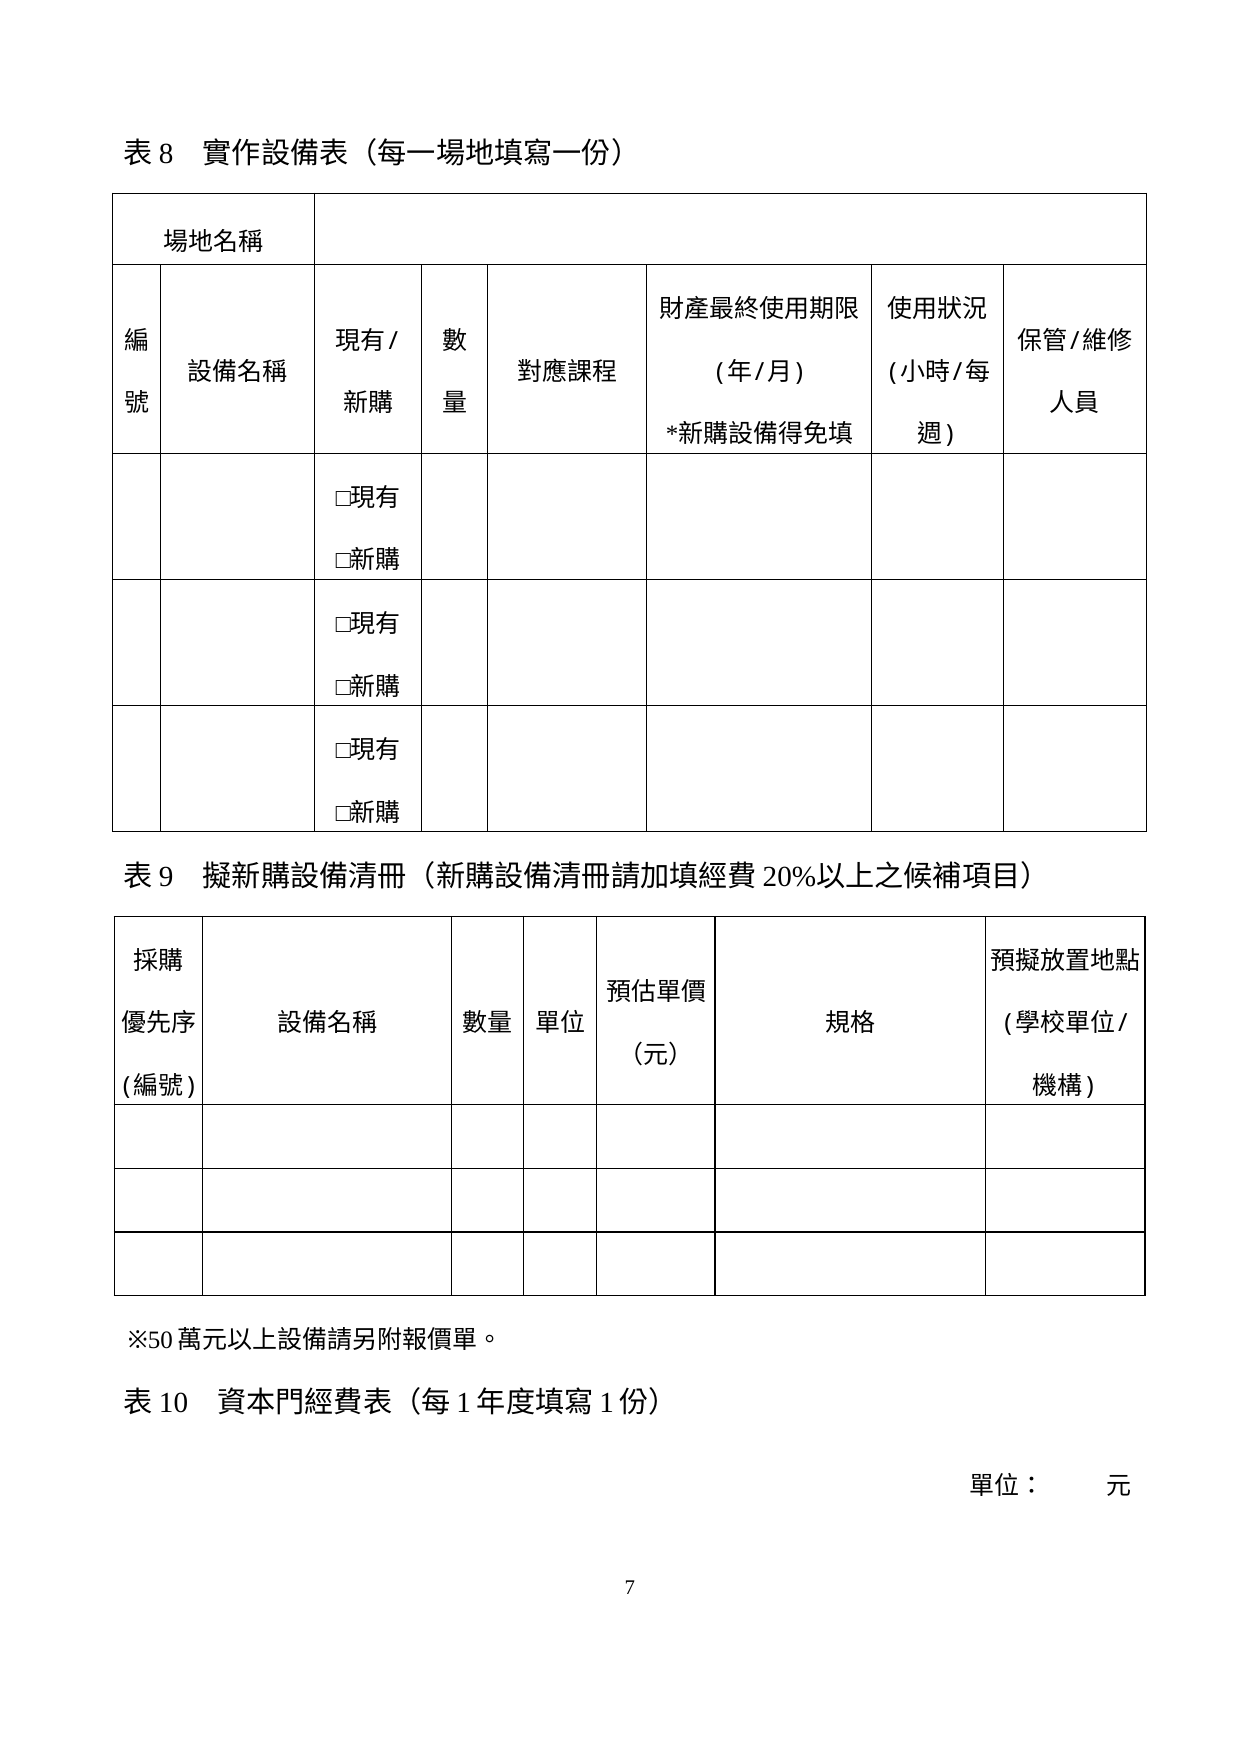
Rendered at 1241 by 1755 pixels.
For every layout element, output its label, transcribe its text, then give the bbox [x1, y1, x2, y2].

table_cell [488, 706, 646, 831]
table_cell [115, 1105, 202, 1168]
table_header [315, 194, 1146, 264]
table_cell [986, 1233, 1144, 1295]
table_cell [452, 1233, 523, 1295]
table_cell [161, 706, 314, 831]
subtitle 表9 擬新購設備清冊（新購設備清冊請加填經費20%以上之候補項目） [124, 832, 1147, 894]
table_cell [113, 454, 160, 579]
table_cell [647, 454, 871, 579]
table_cell [524, 1233, 596, 1295]
table_cell [524, 1105, 596, 1168]
table_cell [113, 706, 160, 831]
table_cell 使用狀況(小時/每週) [872, 265, 1003, 453]
table_cell □現有 □新購 [315, 580, 421, 705]
table_cell [203, 1169, 451, 1231]
table_cell [1004, 580, 1146, 705]
table_cell 編號 [113, 265, 160, 453]
table_cell [113, 580, 160, 705]
table_cell [647, 580, 871, 705]
table_cell □現有 □新購 [315, 706, 421, 831]
table_header 數量 [452, 917, 523, 1104]
table_cell [716, 1169, 985, 1231]
table_cell [716, 1105, 985, 1168]
table_cell [161, 580, 314, 705]
table_header 單位 [524, 917, 596, 1104]
table_header 採購 優先序(編號) [115, 917, 202, 1104]
subtitle 表10 資本門經費表（每1年度填寫1份） [124, 1358, 1147, 1421]
table_cell [647, 706, 871, 831]
table_cell [597, 1105, 714, 1168]
text ※50萬元以上設備請另附報價單。 [127, 1296, 1147, 1358]
table_cell [872, 454, 1003, 579]
table_cell [488, 580, 646, 705]
table_header 場地名稱 [113, 194, 314, 264]
table_cell [872, 706, 1003, 831]
table_cell [986, 1105, 1144, 1168]
table_cell [452, 1105, 523, 1168]
table_cell [1004, 454, 1146, 579]
table_cell 財產最終使用期限(年/月) *新購設備得免填 [647, 265, 871, 453]
table_cell [872, 580, 1003, 705]
table_cell [488, 454, 646, 579]
table_cell □現有 □新購 [315, 454, 421, 579]
table_cell [422, 454, 487, 579]
table_header 設備名稱 [203, 917, 451, 1104]
table_cell [597, 1169, 714, 1231]
table_cell [422, 580, 487, 705]
table_cell 數量 [422, 265, 487, 453]
table_header 預擬放置地點(學校單位/機構) [986, 917, 1144, 1104]
table_cell 保管/維修人員 [1004, 265, 1146, 453]
table_header 規格 [716, 917, 985, 1104]
table_header 預估單價（元） [597, 917, 714, 1104]
table_cell [115, 1169, 202, 1231]
table_cell [716, 1233, 985, 1295]
table_cell [161, 454, 314, 579]
table_cell [452, 1169, 523, 1231]
table_cell [597, 1233, 714, 1295]
text 單位： 元 [112, 1442, 1131, 1504]
table_cell [203, 1105, 451, 1168]
table_cell 對應課程 [488, 265, 646, 453]
table_cell 現有/ 新購 [315, 265, 421, 453]
table_cell [1004, 706, 1146, 831]
table_cell [524, 1169, 596, 1231]
table_cell 設備名稱 [161, 265, 314, 453]
table_cell [203, 1233, 451, 1295]
subtitle 表8 實作設備表（每一場地填寫一份） [124, 109, 1147, 171]
table_cell [986, 1169, 1144, 1231]
table_cell [115, 1233, 202, 1295]
table_cell [422, 706, 487, 831]
